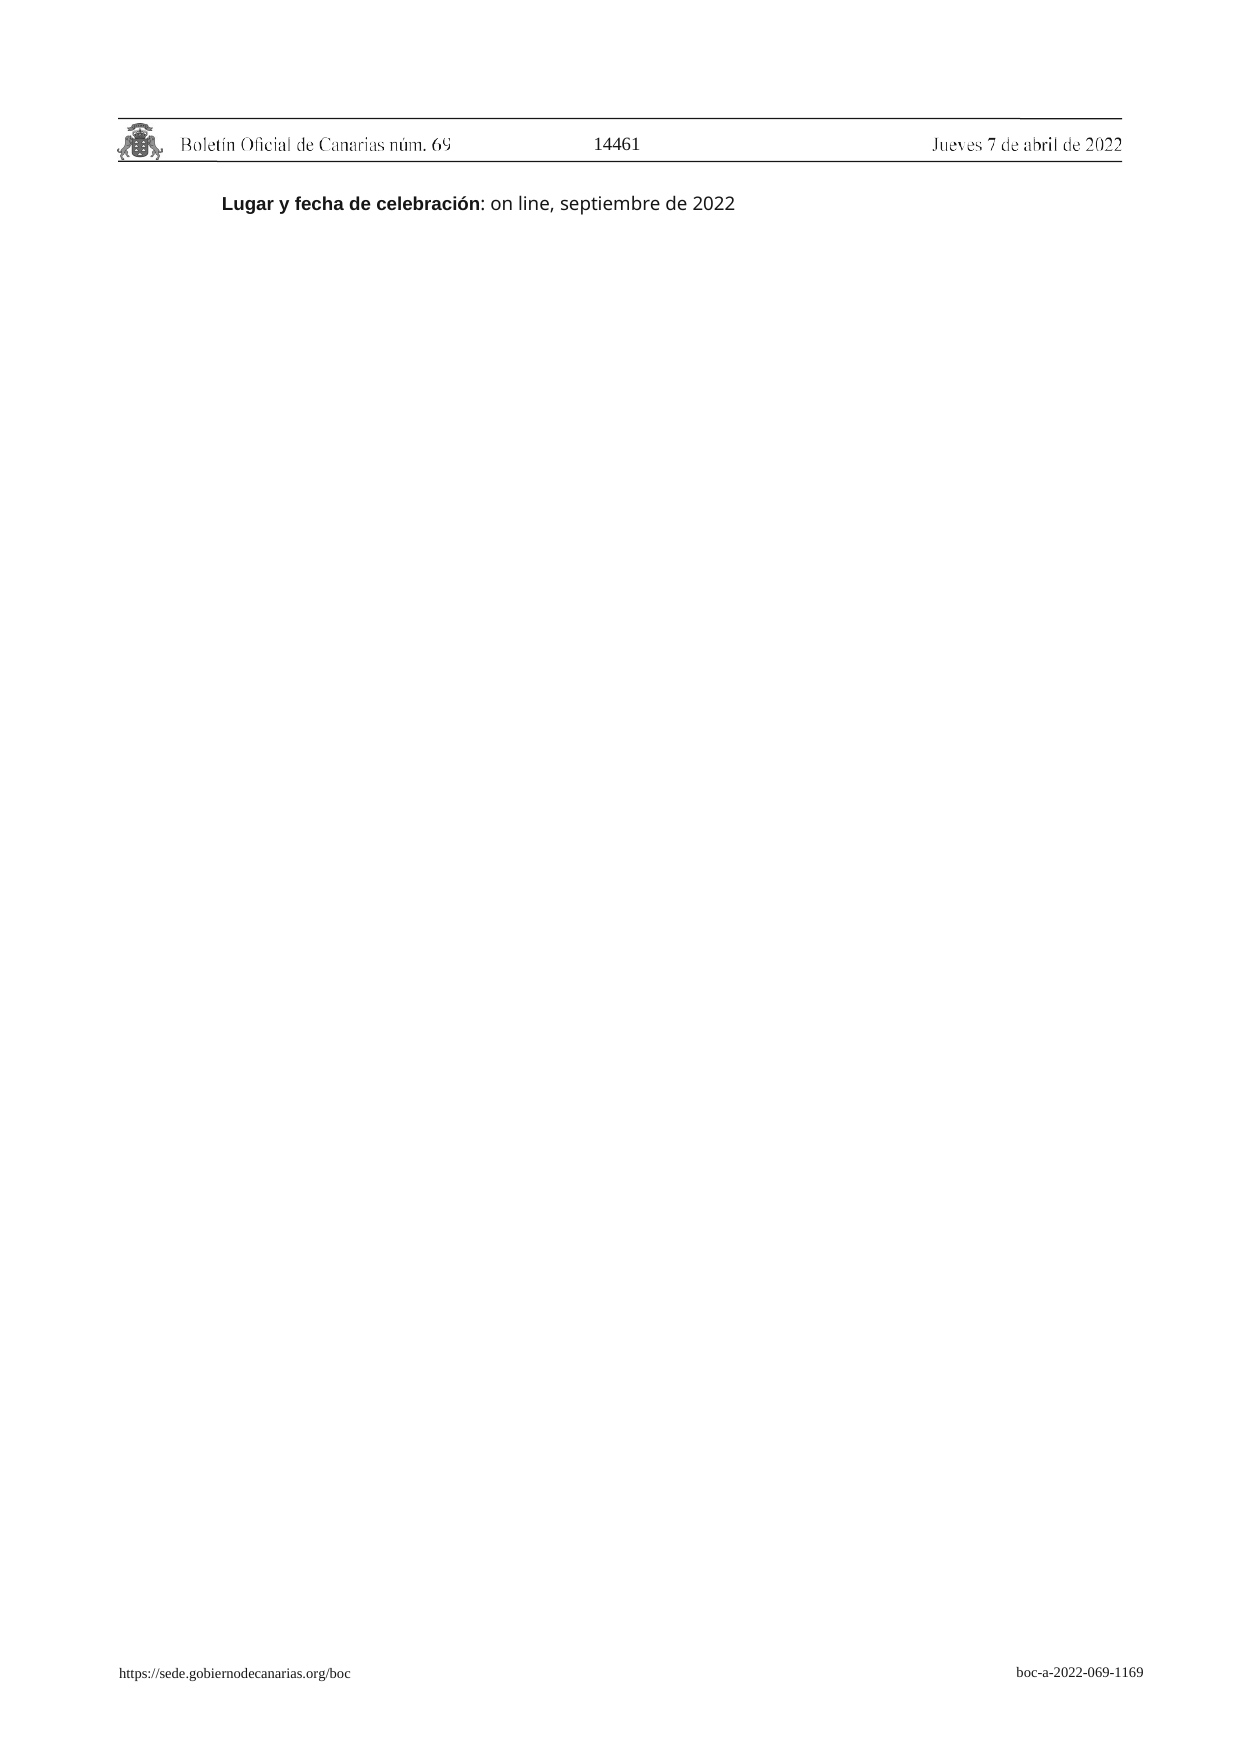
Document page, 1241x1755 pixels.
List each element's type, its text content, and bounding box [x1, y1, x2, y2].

text Lugar y fecha de celebración: on line, septiembre de 2022 [222, 190, 1134, 215]
